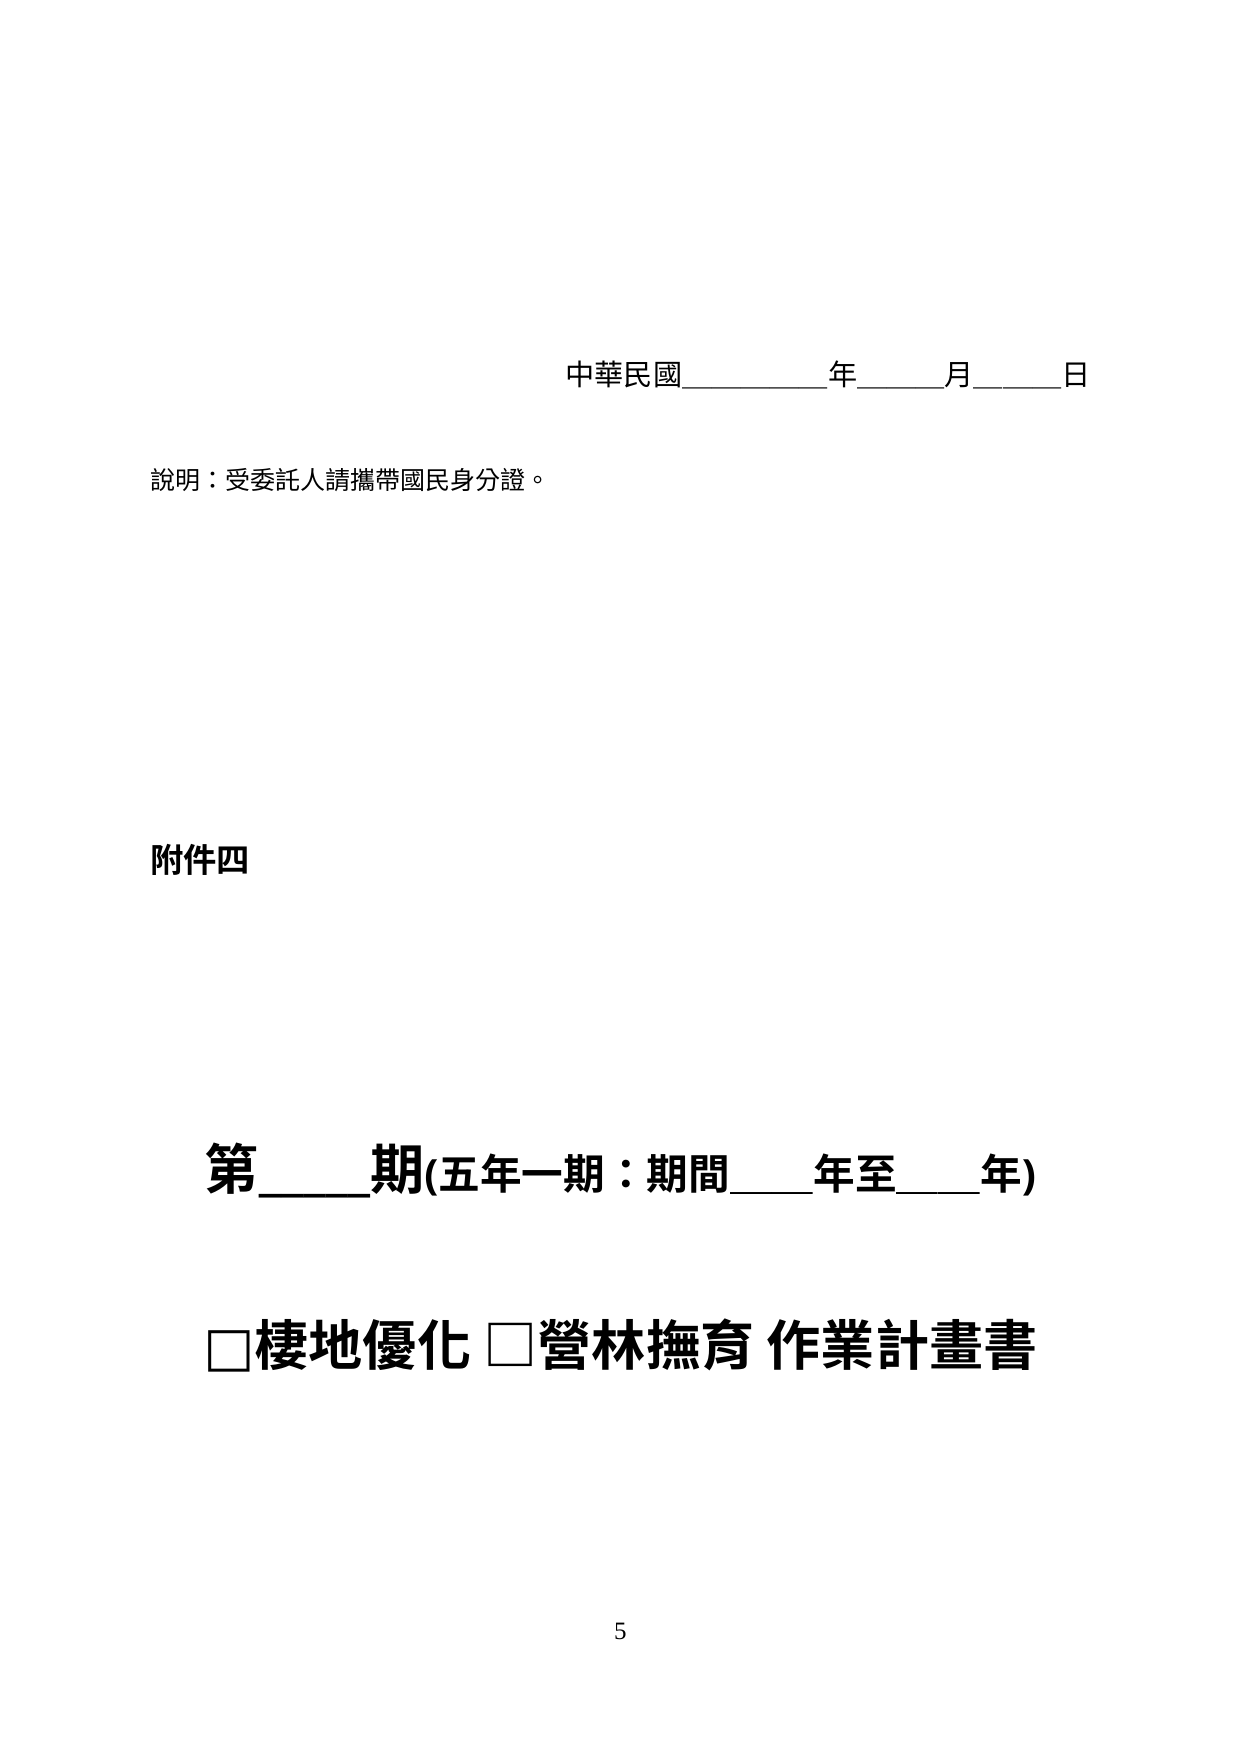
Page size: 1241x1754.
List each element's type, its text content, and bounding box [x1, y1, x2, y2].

text 附件四 [150, 834, 1090, 882]
text 中華民國＿＿＿＿＿年＿＿＿月＿＿＿日 [150, 351, 1090, 393]
text 說明：受委託人請攜帶國民身分證。 [150, 461, 1090, 497]
text 第_____期(五年一期：期間＿＿年至＿＿年) [150, 1126, 1090, 1205]
text □棲地優化 □營林撫育 作業計畫書 [150, 1303, 1090, 1382]
